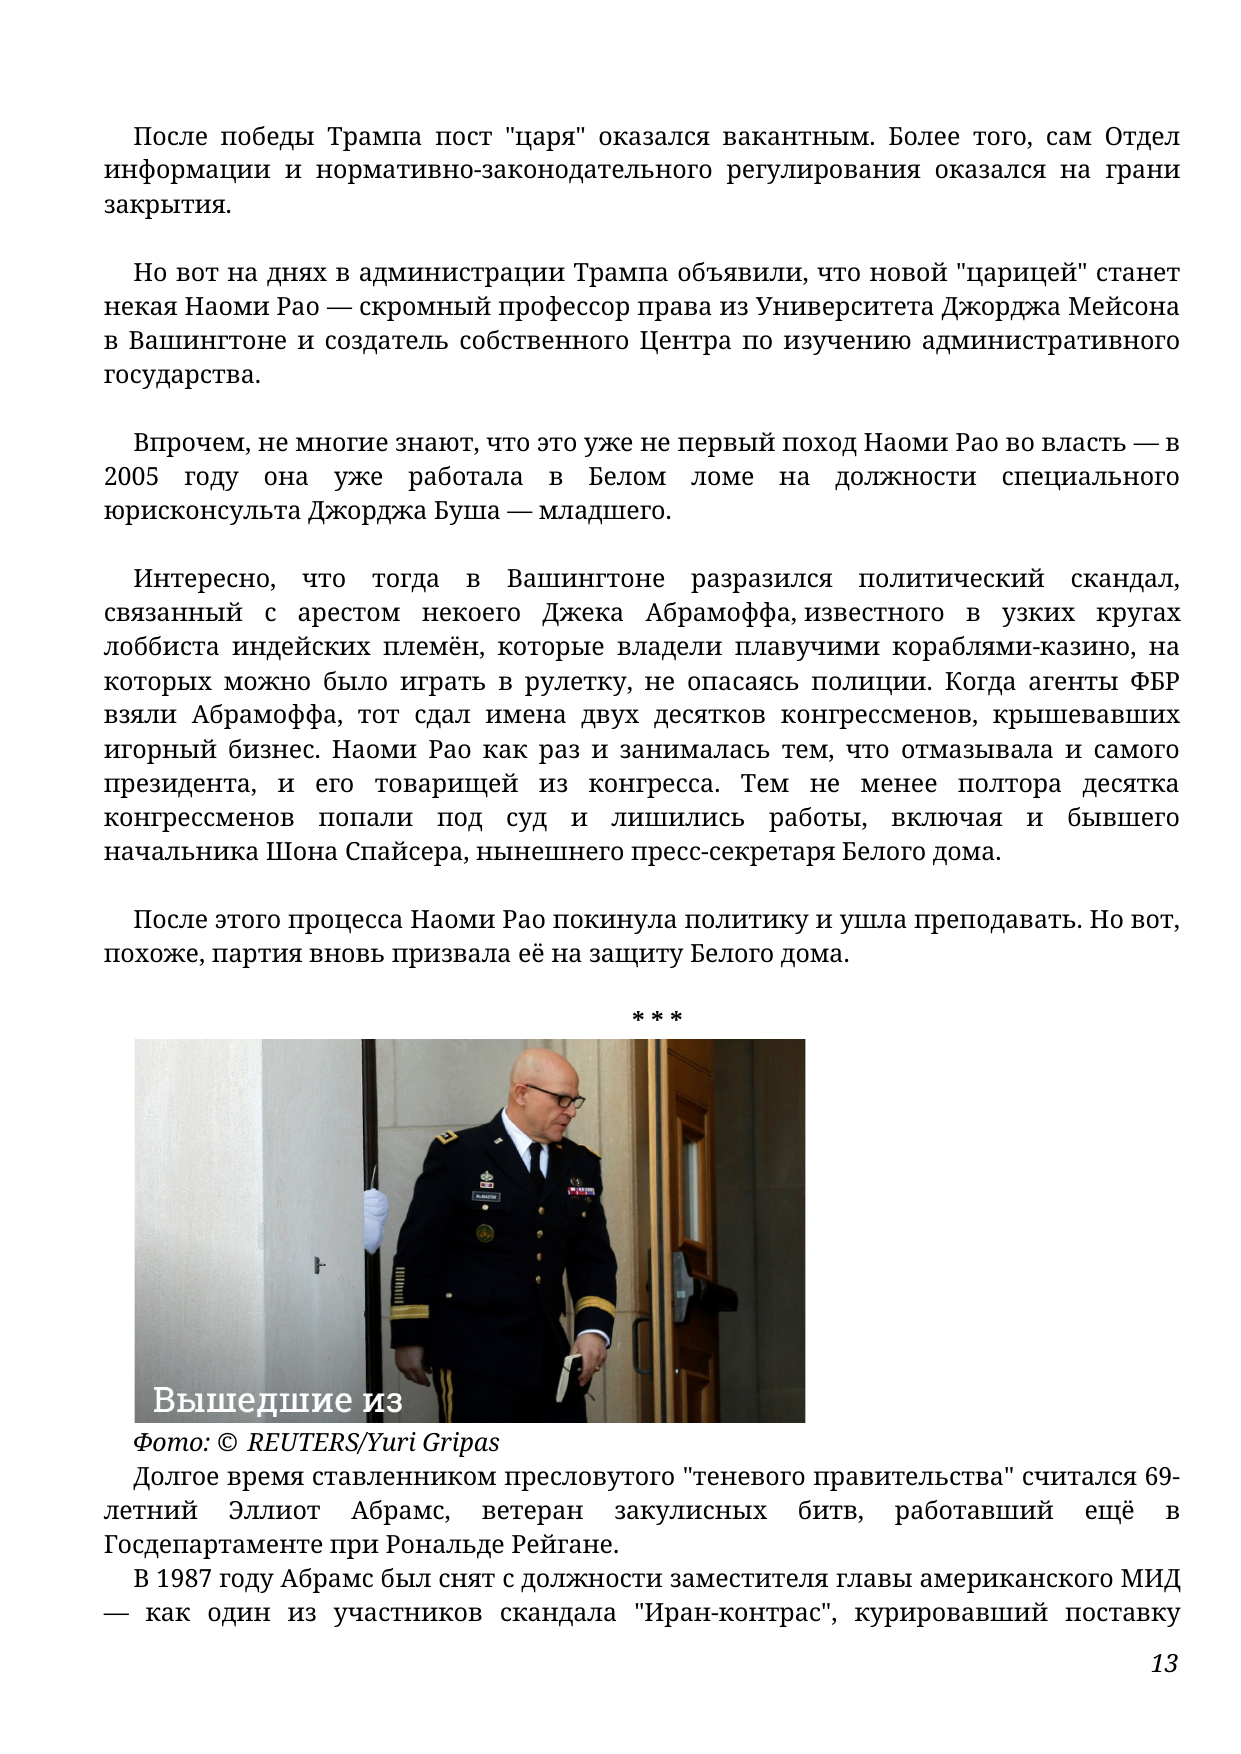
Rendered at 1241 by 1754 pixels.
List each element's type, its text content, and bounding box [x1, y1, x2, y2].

text * * * [103, 1004, 1181, 1038]
text После победы Трампа пост "царя" оказался вакантным. Более того, сам Отдел информации и нормативно-законодательного регулирования оказался на грани закрытия. [103, 118, 1181, 220]
text Фото: © REUTERS/Yuri Gripas [103, 1424, 1181, 1458]
text Впрочем, не многие знают, что это уже не первый поход Наоми Рао во власть — в 2005 году она уже работала в Белом ломе на должности специального юрисконсульта Джорджа Буша — младшего. [103, 425, 1181, 527]
text Но вот на днях в администрации Трампа объявили, что новой "царицей" станет некая Наоми Рао — скромный профессор права из Университета Джорджа Мейсона в Вашингтоне и создатель собственного Центра по изучению административного государства. [103, 254, 1181, 391]
text После этого процесса Наоми Рао покинула политику и ушла преподавать. Но вот, похоже, партия вновь призвала её на защиту Белого дома. [103, 902, 1181, 970]
text Интересно, что тогда в Вашингтоне разразился политический скандал, связанный с арестом некоего Джека Абрамоффа, известного в узких кругах лоббиста индейских племён, которые владели плавучими кораблями-казино, на которых можно было играть в рулетку, не опасаясь полиции. Когда агенты ФБР взяли Абрамоффа, тот сдал имена двух десятков конгрессменов, крышевавших игорный бизнес. Наоми Рао как раз и занималась тем, что отмазывала и самого президента, и его товарищей из конгресса. Тем не менее полтора десятка конгрессменов попали под суд и лишились работы, включая и бывшего начальника Шона Спайсера, нынешнего пресс-секретаря Белого дома. [103, 561, 1181, 867]
picture [134, 1039, 806, 1423]
text Долгое время ставленником пресловутого "теневого правительства" считался 69-летний Эллиот Абрамс, ветеран закулисных битв, работавший ещё в Госдепартаменте при Рональде Рейгане. [103, 1458, 1181, 1561]
text В 1987 году Абрамс был снят с должности заместителя главы американского МИД — как один из участников скандала "Иран-контрас", курировавший поставку [103, 1561, 1181, 1629]
